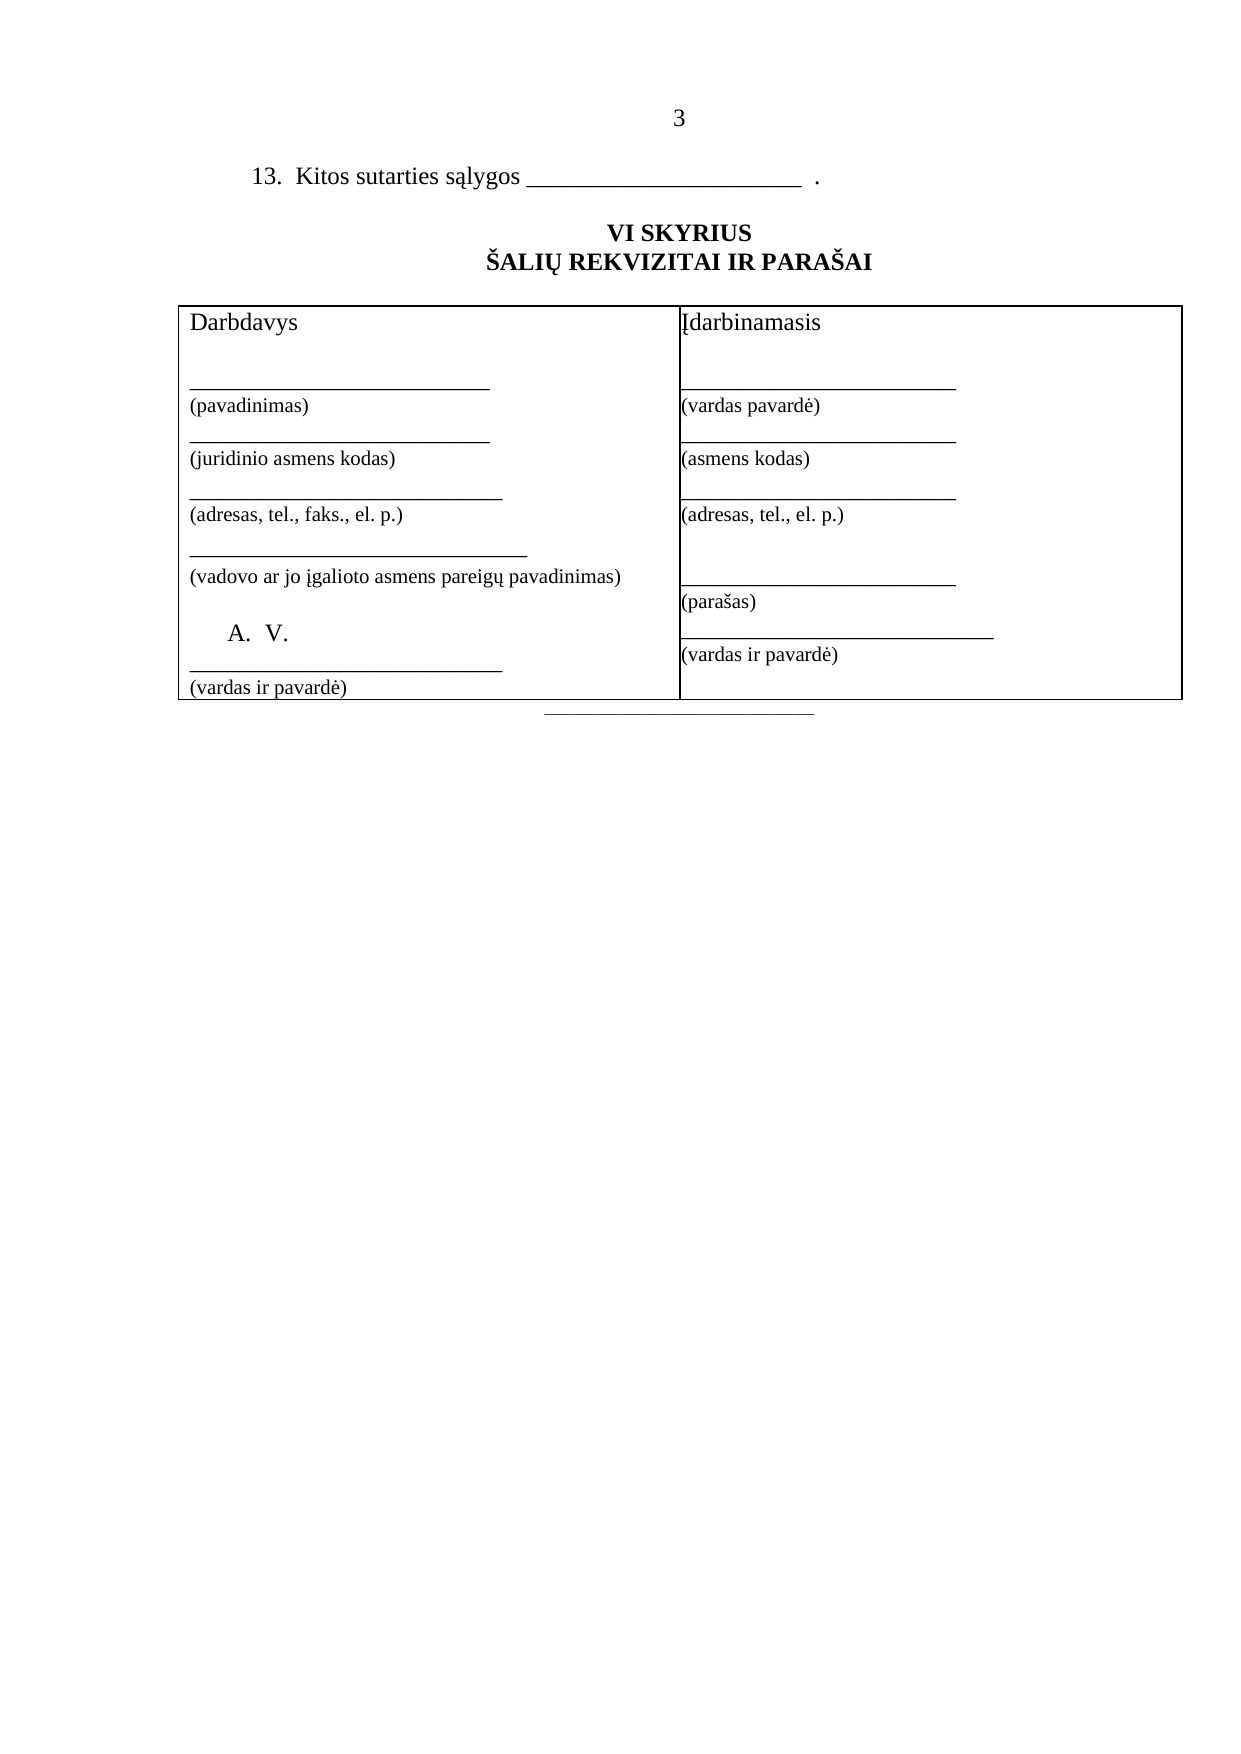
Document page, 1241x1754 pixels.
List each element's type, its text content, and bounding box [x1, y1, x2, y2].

table_header Įdarbinamasis [681, 307, 1181, 364]
table_cell ___________________________ (vadovo ar jo įgalioto asmens pareigų pavadinimas) A. V. _________________________ (vardas ir pavardė) [179, 531, 679, 699]
table_cell ______________________ (asmens kodas) [681, 418, 1181, 474]
text VI SKYRIUS [177, 218, 1181, 247]
table_cell ______________________ (adresas, tel., el. p.) [681, 474, 1181, 531]
table_cell _________________________ (adresas, tel., faks., el. p.) [179, 474, 679, 531]
table_cell ______________________ (parašas) _________________________ (vardas ir pavardė) [681, 531, 1181, 699]
table_cell ______________________ (vardas pavardė) [681, 364, 1181, 417]
text _____________________________________ [177, 700, 1181, 717]
table_cell ________________________ (juridinio asmens kodas) [179, 418, 679, 474]
table_cell ________________________ (pavadinimas) [179, 364, 679, 417]
table_header Darbdavys [179, 307, 679, 364]
text ŠALIŲ REKVIZITAI IR PARAŠAI [177, 247, 1181, 276]
text 13. Kitos sutarties sąlygos ______________________ . [177, 161, 1181, 190]
